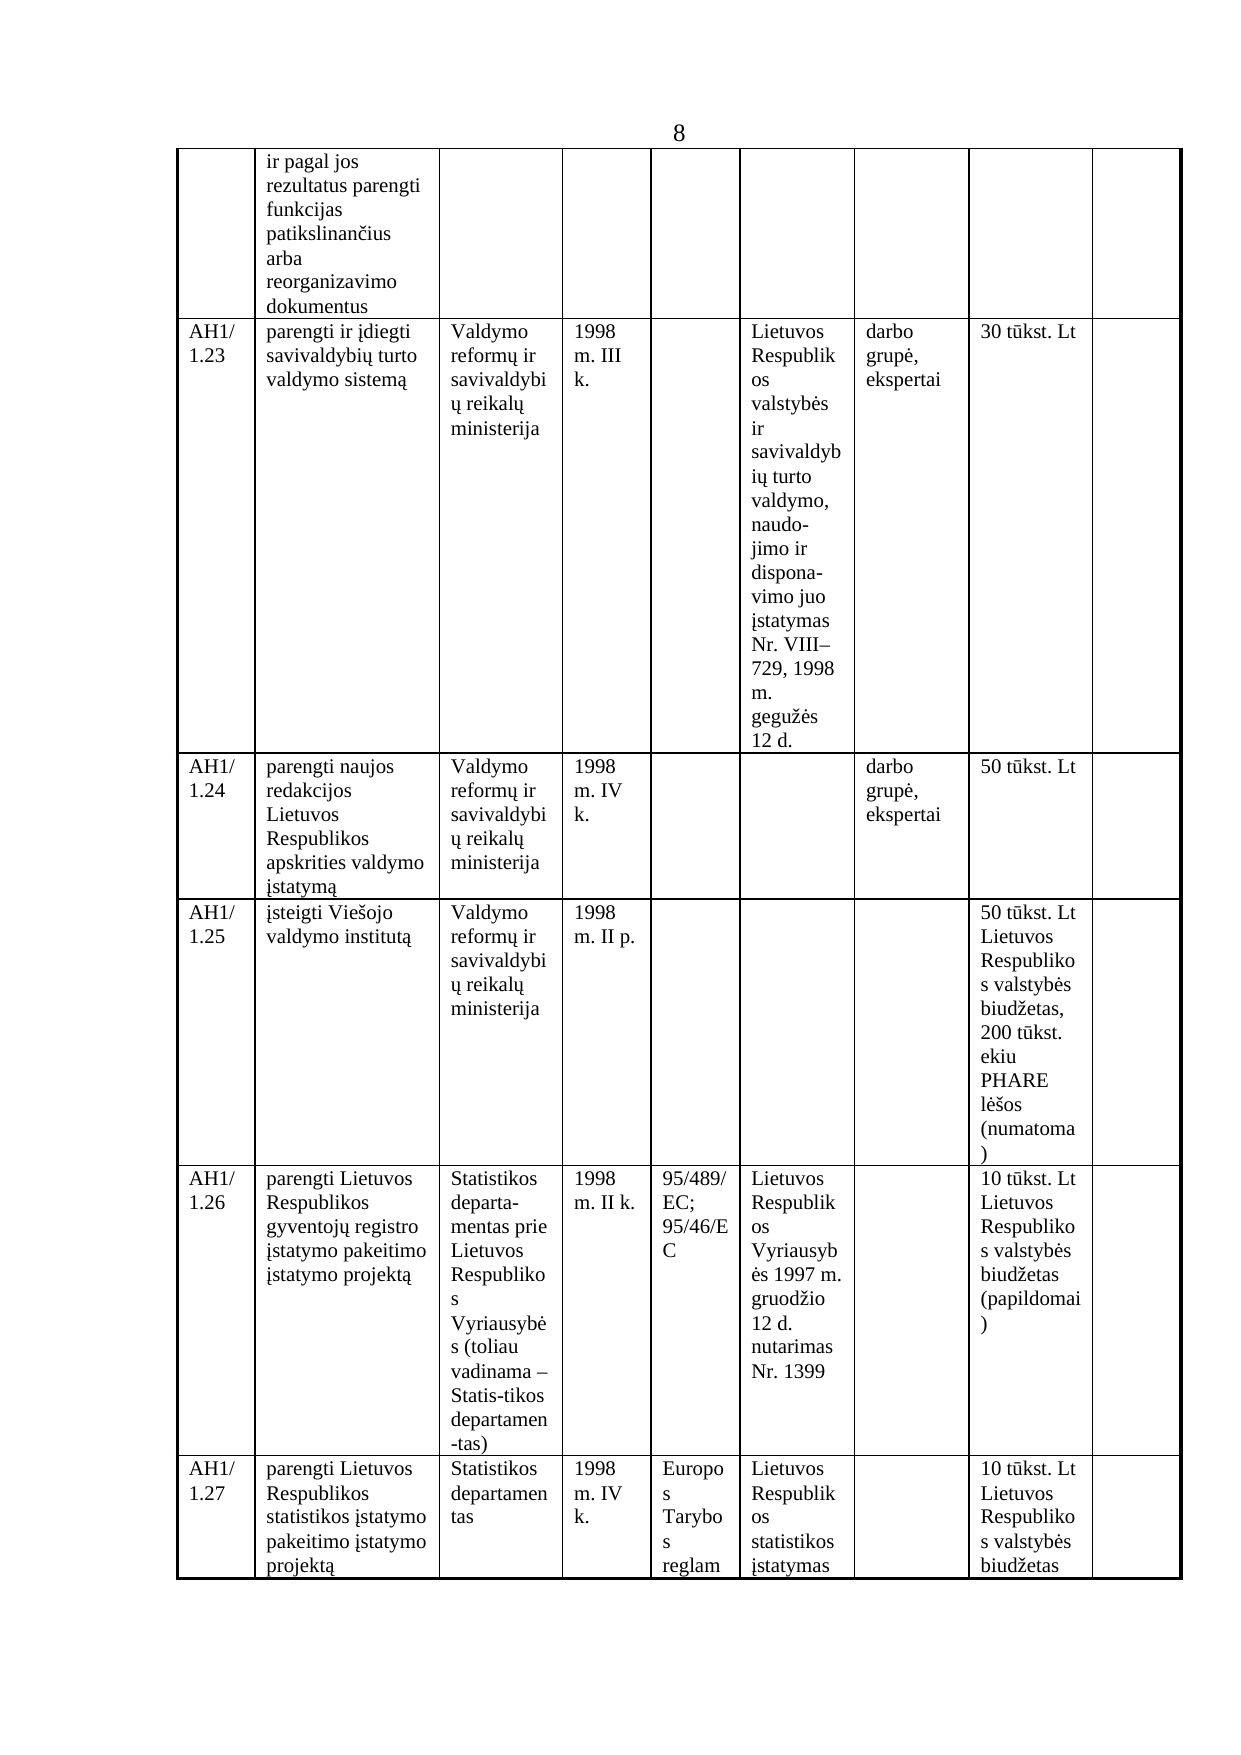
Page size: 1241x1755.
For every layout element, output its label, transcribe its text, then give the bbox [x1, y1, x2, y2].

table_cell [652, 900, 739, 1164]
table_cell 1998 m. II p. [563, 900, 650, 1164]
table_cell parengti Lietuvos Respublikos statistikos įstatymo pakeitimo įstatymo projektą [256, 1456, 439, 1577]
table_cell parengti Lietuvos Respublikos gyventojų registro įstatymo pakeitimo įstatymo projektą [256, 1166, 439, 1455]
table_cell [855, 1166, 968, 1455]
table_cell [855, 149, 968, 318]
table_cell darbo grupė, ekspertai [855, 754, 968, 898]
table_cell [970, 149, 1092, 318]
table_cell 1998 m. II k. [563, 1166, 650, 1455]
table_cell AH1/1.23 [179, 319, 254, 752]
table_cell [1093, 319, 1179, 752]
table_cell 95/489/EC; 95/46/EC [652, 1166, 739, 1455]
table_cell Valdymo reformų ir savivaldybių reikalų ministerija [440, 754, 562, 898]
table_cell parengti naujos redakcijos Lietuvos Respublikos apskrities valdymo įstatymą [256, 754, 439, 898]
table_cell 50 tūkst. Lt [970, 754, 1092, 898]
table_cell 1998 m. IV k. [563, 1456, 650, 1577]
table_cell Valdymo reformų ir savivaldybių reikalų ministerija [440, 319, 562, 752]
table_cell įsteigti Viešojo valdymo institutą [256, 900, 439, 1164]
table_cell [652, 319, 739, 752]
table_cell ir pagal jos rezultatus parengti funkcijas patikslinančius arba reorganizavimo dokumentus [256, 149, 439, 318]
table_cell [440, 149, 562, 318]
table_cell [1093, 900, 1179, 1164]
table_cell [179, 149, 254, 318]
table_cell AH1/1.25 [179, 900, 254, 1164]
table_cell 50 tūkst. Lt Lietuvos Respublikos valstybės biudžetas, 200 tūkst. ekiu PHARE lėšos (numatoma) [970, 900, 1092, 1164]
table_cell [741, 754, 854, 898]
table_cell [1093, 1456, 1179, 1577]
table_cell AH1/1.24 [179, 754, 254, 898]
table_cell Lietuvos Respublikos statistikos įstatymas [741, 1456, 854, 1577]
table_cell AH1/1.27 [179, 1456, 254, 1577]
table_cell Statistikos departa-mentas prie Lietuvos Respublikos Vyriausybės (toliau vadinama – Statis-tikos departamen-tas) [440, 1166, 562, 1455]
table_cell Europos Tarybos reglam [652, 1456, 739, 1577]
table_cell darbo grupė, ekspertai [855, 319, 968, 752]
table_cell 30 tūkst. Lt [970, 319, 1092, 752]
table_cell parengti ir įdiegti savivaldybių turto valdymo sistemą [256, 319, 439, 752]
table_cell [1093, 1166, 1179, 1455]
table_cell [1093, 754, 1179, 898]
table_cell AH1/1.26 [179, 1166, 254, 1455]
table_cell 1998 m. III k. [563, 319, 650, 752]
table_cell [563, 149, 650, 318]
table_cell [741, 900, 854, 1164]
table_cell [1093, 149, 1179, 318]
table_cell [652, 149, 739, 318]
table_cell [855, 1456, 968, 1577]
table_cell [652, 754, 739, 898]
table_cell Statistikos departamentas [440, 1456, 562, 1577]
table_cell [855, 900, 968, 1164]
table_cell Lietuvos Respublikos Vyriausybės 1997 m. gruodžio 12 d. nutarimas Nr. 1399 [741, 1166, 854, 1455]
table_cell 10 tūkst. Lt Lietuvos Respublikos valstybės biudžetas (papildomai) [970, 1166, 1092, 1455]
table_cell 10 tūkst. Lt Lietuvos Respublikos valstybės biudžetas [970, 1456, 1092, 1577]
table_cell Valdymo reformų ir savivaldybių reikalų ministerija [440, 900, 562, 1164]
table_cell [741, 149, 854, 318]
table_cell 1998 m. IV k. [563, 754, 650, 898]
table_cell Lietuvos Respublikos valstybės ir savivaldybių turto valdymo, naudo-jimo ir dispona-vimo juo įstatymas Nr. VIII–729, 1998 m. gegužės 12 d. [741, 319, 854, 752]
